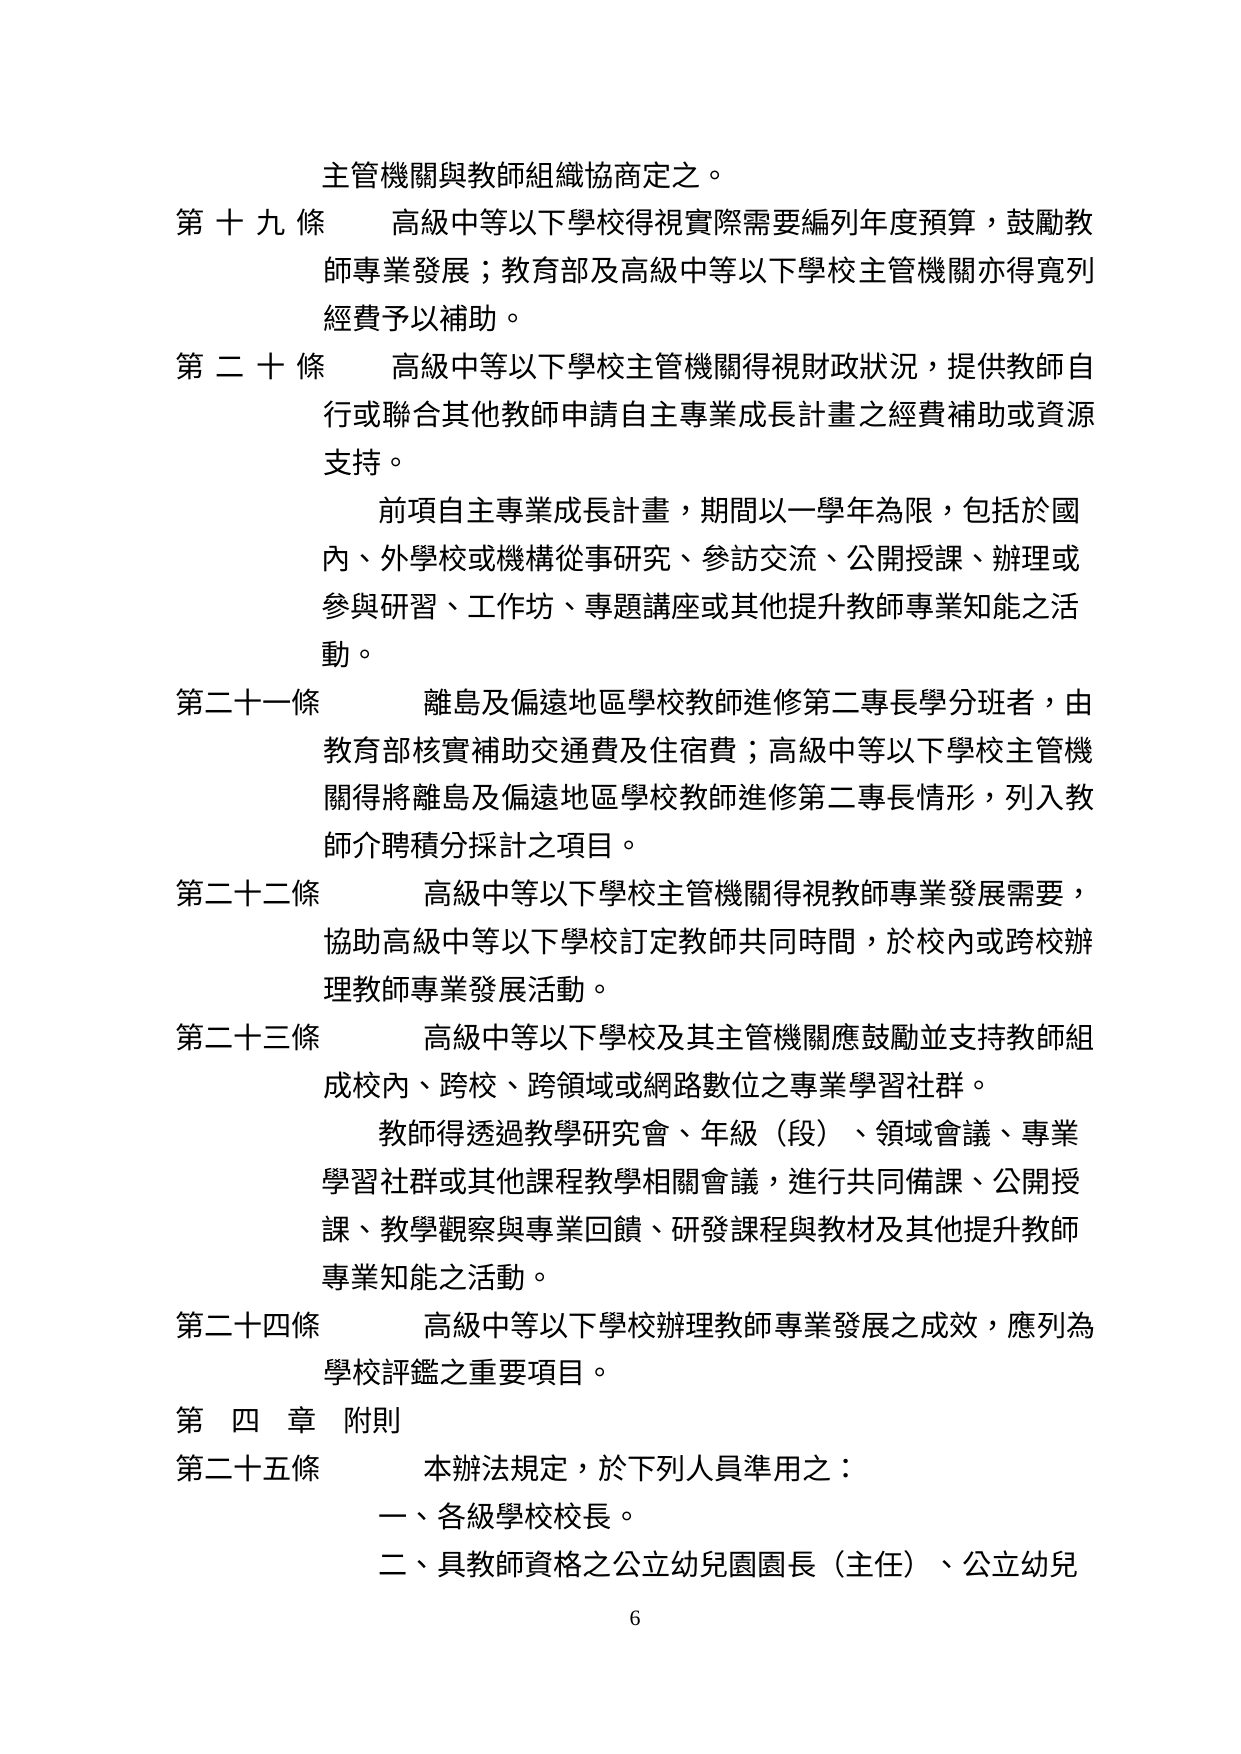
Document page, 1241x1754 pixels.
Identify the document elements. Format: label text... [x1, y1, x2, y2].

text 第二十二條 高級中等以下學校主管機關得視教師專業發展需要，協助高級中等以下學校訂定教師共同時間，於校內或跨校辦理教師專業發展活動。 [175, 866, 1096, 1010]
text 主管機關與教師組織協商定之。 [321, 148, 1080, 196]
text 前項自主專業成長計畫，期間以一學年為限，包括於國內、外學校或機構從事研究、參訪交流、公開授課、辦理或參與研習、工作坊、專題講座或其他提升教師專業知能之活動。 [321, 483, 1080, 675]
text 第十九條 高級中等以下學校得視實際需要編列年度預算，鼓勵教師專業發展；教育部及高級中等以下學校主管機關亦得寬列經費予以補助。 [175, 196, 1096, 339]
text 第二十五條 本辦法規定，於下列人員準用之： [175, 1441, 1096, 1489]
text 教師得透過教學研究會、年級（段）、領域會議、專業學習社群或其他課程教學相關會議，進行共同備課、公開授課、教學觀察與專業回饋、研發課程與教材及其他提升教師專業知能之活動。 [321, 1106, 1080, 1298]
text 第二十一條 離島及偏遠地區學校教師進修第二專長學分班者，由教育部核實補助交通費及住宿費；高級中等以下學校主管機關得將離島及偏遠地區學校教師進修第二專長情形，列入教師介聘積分採計之項目。 [175, 675, 1096, 866]
text 第四章附則 [175, 1393, 1096, 1441]
list 具教師資格之公立幼兒園園長（主任）、公立幼兒 [378, 1537, 1080, 1585]
text 第二十四條 高級中等以下學校辦理教師專業發展之成效，應列為學校評鑑之重要項目。 [175, 1298, 1096, 1393]
text 第二十三條 高級中等以下學校及其主管機關應鼓勵並支持教師組成校內、跨校、跨領域或網路數位之專業學習社群。 [175, 1010, 1096, 1106]
list 各級學校校長。 [378, 1489, 1080, 1537]
text 第二十條 高級中等以下學校主管機關得視財政狀況，提供教師自行或聯合其他教師申請自主專業成長計畫之經費補助或資源支持。 [175, 339, 1096, 483]
